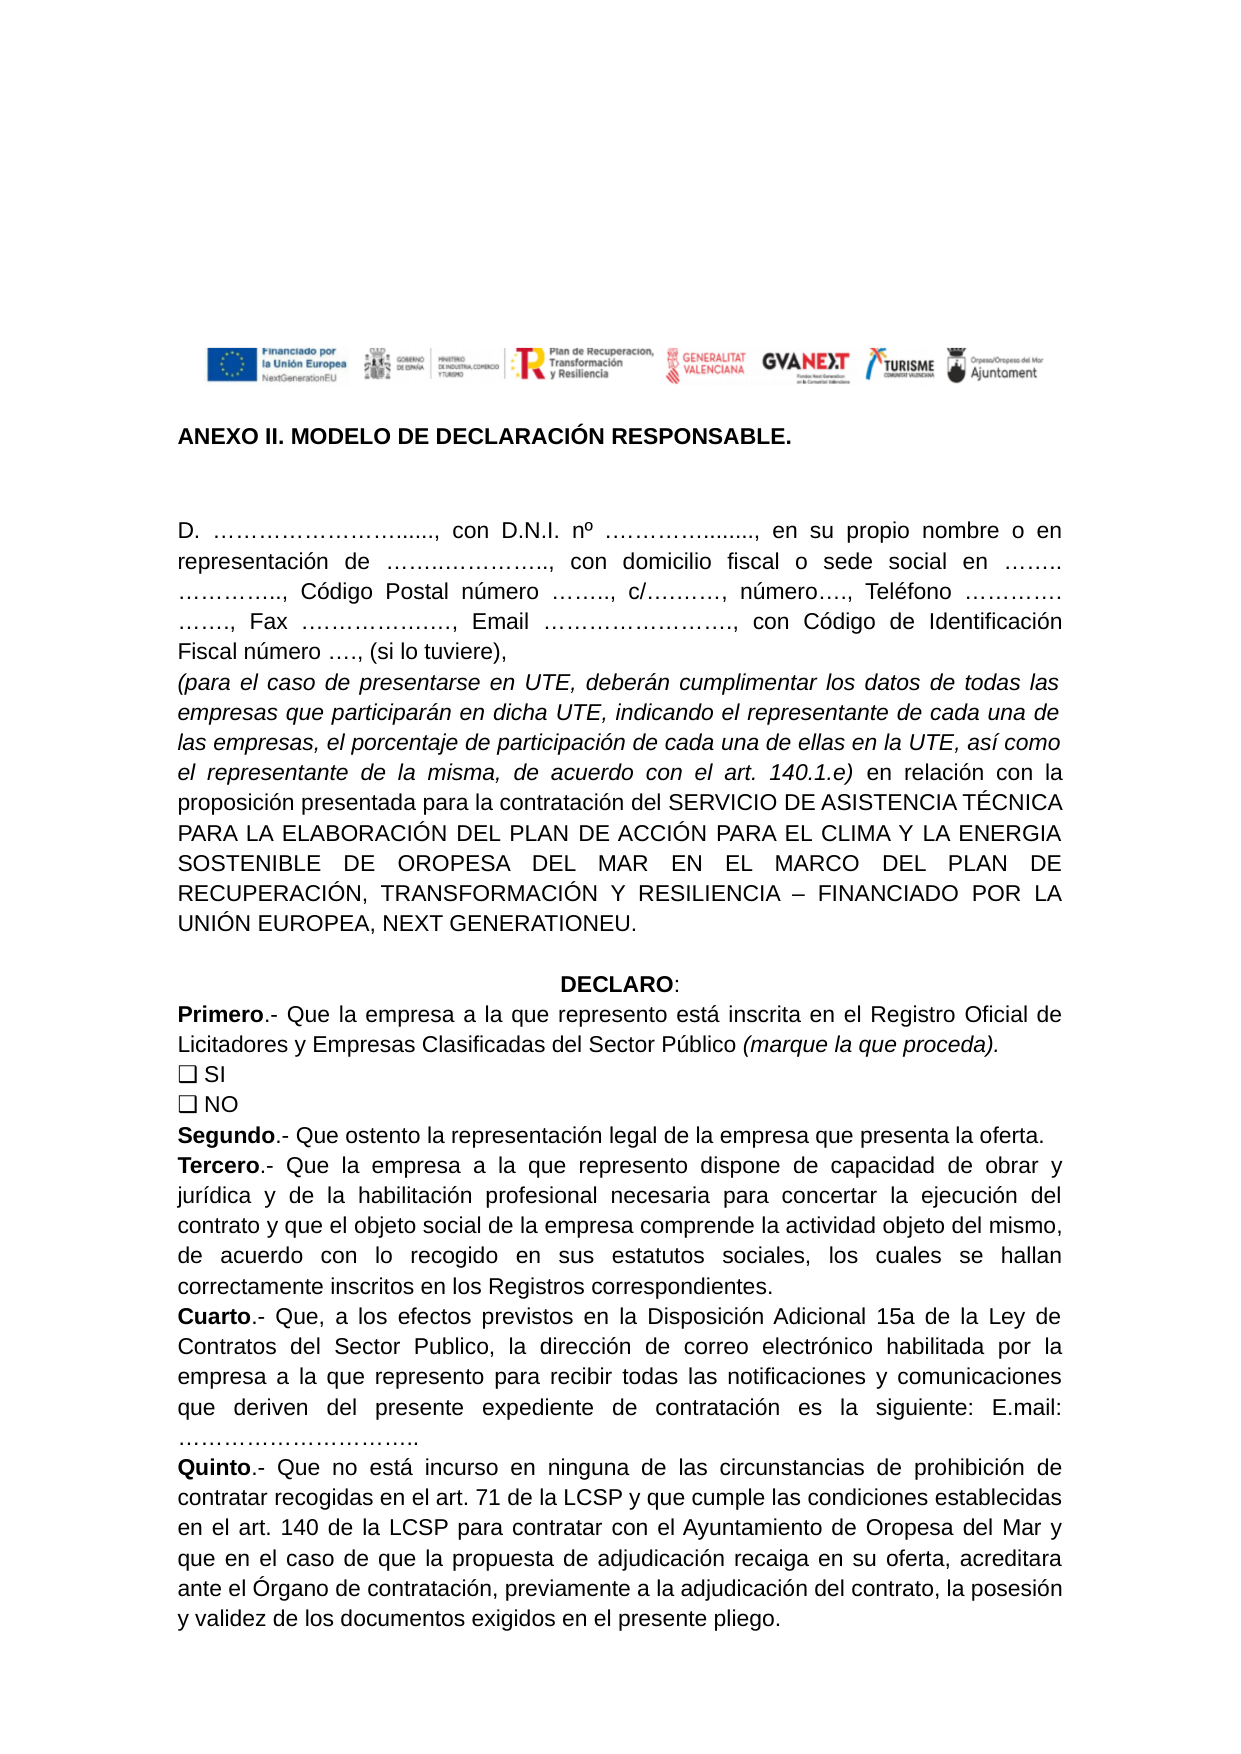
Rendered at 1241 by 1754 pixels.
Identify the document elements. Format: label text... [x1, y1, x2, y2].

text Segundo.- Que ostento la representación legal de la empresa que presenta la oferta. [177, 1122, 1063, 1148]
text (para el caso de presentarse en UTE, deberán cumplimentar los datos de todas las empresas que participarán en dicha UTE, indicando el representante de cada una de las empresas, el porcentaje de participación de cada una de ellas en la UTE, así como el representante de la misma, de acuerdo con el art. 140.1.e) en relación con la proposición presentada para la contratación del SERVICIO DE ASISTENCIA TÉCNICA PARA LA ELABORACIÓN DEL PLAN DE ACCIÓN PARA EL CLIMA Y LA ENERGIA SOSTENIBLE DE OROPESA DEL MAR EN EL MARCO DEL PLAN DE RECUPERACIÓN, TRANSFORMACIÓN Y RESILIENCIA – FINANCIADO POR LA UNIÓN EUROPEA, NEXT GENERATIONEU. [177, 668, 1063, 937]
text ❑ NO [177, 1091, 1063, 1118]
text D. ……………………......, con D.N.I. nº .…………........, en su propio nombre o en representación de ……..………….., con domicilio fiscal o sede social en …….. ………….., Código Postal número …….., c/….……, número…., Teléfono …………. ……., Fax .…………….…, Email ……………………., con Código de Identificación Fiscal número …., (si lo tuviere), [177, 517, 1063, 665]
text Quinto.- Que no está incurso en ninguna de las circunstancias de prohibición de contratar recogidas en el art. 71 de la LCSP y que cumple las condiciones establecidas en el art. 140 de la LCSP para contratar con el Ayuntamiento de Oropesa del Mar y que en el caso de que la propuesta de adjudicación recaiga en su oferta, acreditara ante el Órgano de contratación, previamente a la adjudicación del contrato, la posesión y validez de los documentos exigidos en el presente pliego. [177, 1454, 1063, 1631]
text DECLARO: [177, 971, 1063, 997]
text Primero.- Que la empresa a la que represento está inscrita en el Registro Oficial de Licitadores y Empresas Clasificadas del Sector Público (marque la que proceda). [177, 1001, 1063, 1057]
text Cuarto.- Que, a los efectos previstos en la Disposición Adicional 15a de la Ley de Contratos del Sector Publico, la dirección de correo electrónico habilitada por la empresa a la que represento para recibir todas las notificaciones y comunicaciones que deriven del presente expediente de contratación es la siguiente: E.mail: ………………………….. [177, 1303, 1063, 1450]
text Tercero.- Que la empresa a la que represento dispone de capacidad de obrar y jurídica y de la habilitación profesional necesaria para concertar la ejecución del contrato y que el objeto social de la empresa comprende la actividad objeto del mismo, de acuerdo con lo recogido en sus estatutos sociales, los cuales se hallan correctamente inscritos en los Registros correspondientes. [177, 1152, 1063, 1299]
text ❑ SI [177, 1061, 1063, 1088]
subtitle ANEXO II. MODELO DE DECLARACIÓN RESPONSABLE. [177, 423, 1063, 449]
picture [177, 339, 1063, 392]
